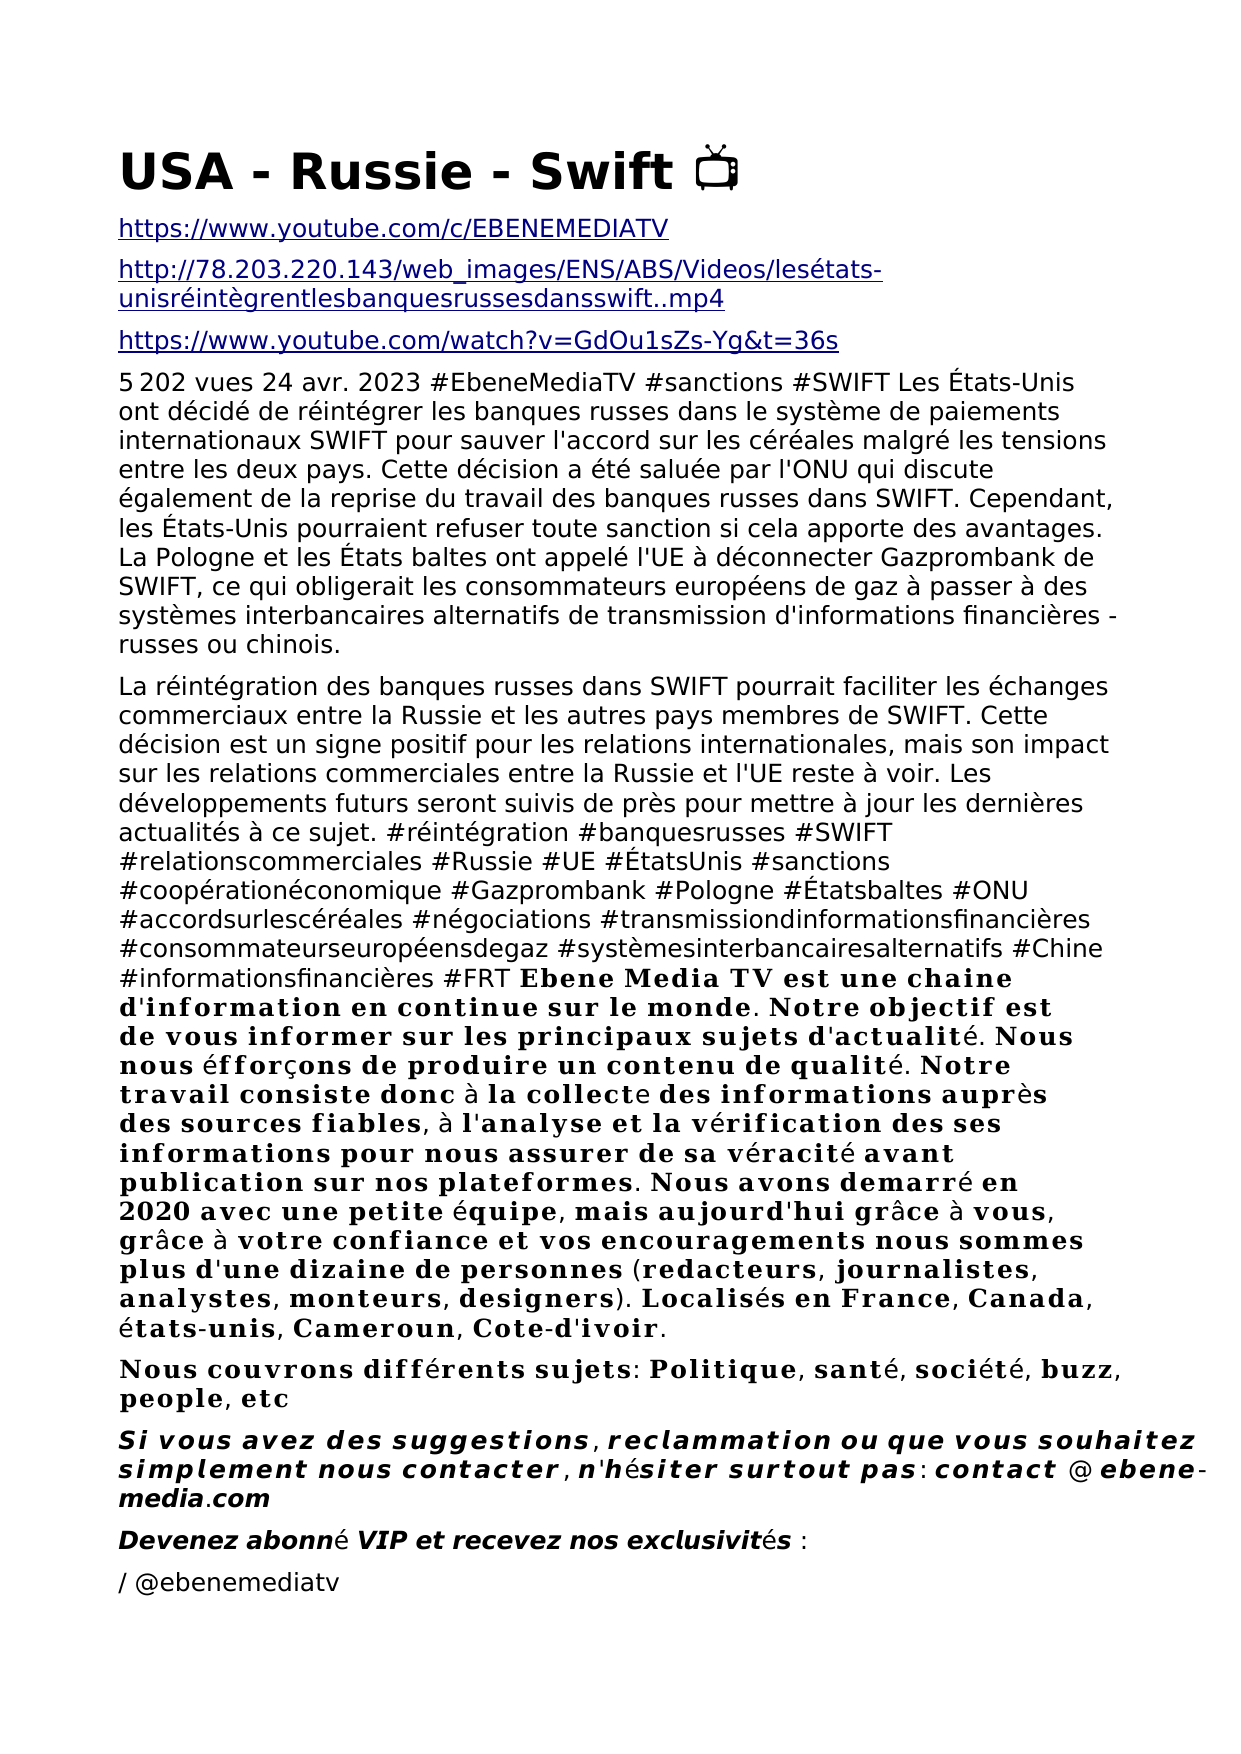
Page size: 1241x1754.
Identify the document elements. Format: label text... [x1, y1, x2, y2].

text http://78.203.220.143/web_images/ENS/ABS/Videos/lesétats-unisréintègrentlesbanquesrussesdansswift..mp4 [118, 256, 1122, 314]
text https://www.youtube.com/watch?v=GdOu1sZs-Yg&t=36s [118, 326, 1122, 356]
subtitle USA - Russie - Swift 📺 [118, 143, 1122, 201]
text / @ebenemediatv [118, 1568, 1122, 1597]
text 𝙎𝙞 𝙫𝙤𝙪𝙨 𝙖𝙫𝙚𝙯 𝙙𝙚𝙨 𝙨𝙪𝙜𝙜𝙚𝙨𝙩𝙞𝙤𝙣𝙨, 𝙧𝙚𝙘𝙡𝙖𝙢𝙢𝙖𝙩𝙞𝙤𝙣 𝙤𝙪 𝙦𝙪𝙚 𝙫𝙤𝙪𝙨 𝙨𝙤𝙪𝙝𝙖𝙞𝙩𝙚𝙯 𝙨𝙞𝙢𝙥𝙡𝙚𝙢𝙚𝙣𝙩 𝙣𝙤𝙪𝙨 𝙘𝙤𝙣𝙩𝙖𝙘𝙩𝙚𝙧, 𝙣'𝙝é𝙨𝙞𝙩𝙚𝙧 𝙨𝙪𝙧𝙩𝙤𝙪𝙩 𝙥𝙖𝙨: 𝙘𝙤𝙣𝙩𝙖𝙘𝙩 @ 𝙚𝙗𝙚𝙣𝙚-𝙢𝙚𝙙𝙞𝙖.𝙘𝙤𝙢 [118, 1426, 1122, 1514]
text 5 202 vues 24 avr. 2023 #EbeneMediaTV #sanctions #SWIFT Les États-Unis ont décidé de réintégrer les banques russes dans le système de paiements internationaux SWIFT pour sauver l'accord sur les céréales malgré les tensions entre les deux pays. Cette décision a été saluée par l'ONU qui discute également de la reprise du travail des banques russes dans SWIFT. Cependant, les États-Unis pourraient refuser toute sanction si cela apporte des avantages. La Pologne et les États baltes ont appelé l'UE à déconnecter Gazprombank de SWIFT, ce qui obligerait les consommateurs européens de gaz à passer à des systèmes interbancaires alternatifs de transmission d'informations financières - russes ou chinois. [118, 368, 1122, 660]
text 𝘿𝙚𝙫𝙚𝙣𝙚𝙯 𝙖𝙗𝙤𝙣𝙣é 𝙑𝙄𝙋 𝙚𝙩 𝙧𝙚𝙘𝙚𝙫𝙚𝙯 𝙣𝙤𝙨 𝙚𝙭𝙘𝙡𝙪𝙨𝙞𝙫𝙞𝙩é𝙨 : [118, 1526, 1122, 1556]
text La réintégration des banques russes dans SWIFT pourrait faciliter les échanges commerciaux entre la Russie et les autres pays membres de SWIFT. Cette décision est un signe positif pour les relations internationales, mais son impact sur les relations commerciales entre la Russie et l'UE reste à voir. Les développements futurs seront suivis de près pour mettre à jour les dernières actualités à ce sujet. #réintégration #banquesrusses #SWIFT #relationscommerciales #Russie #UE #ÉtatsUnis #sanctions #coopérationéconomique #Gazprombank #Pologne #Étatsbaltes #ONU #accordsurlescéréales #négociations #transmissiondinformationsfinancières #consommateurseuropéensdegaz #systèmesinterbancairesalternatifs #Chine #informationsfinancières #FRT 𝐄𝐛𝐞𝐧𝐞 𝐌𝐞𝐝𝐢𝐚 𝐓𝐕 𝐞𝐬𝐭 𝐮𝐧𝐞 𝐜𝐡𝐚𝐢𝐧𝐞 𝐝'𝐢𝐧𝐟𝐨𝐫𝐦𝐚𝐭𝐢𝐨𝐧 𝐞𝐧 𝐜𝐨𝐧𝐭𝐢𝐧𝐮𝐞 𝐬𝐮𝐫 𝐥𝐞 𝐦𝐨𝐧𝐝𝐞. 𝐍𝐨𝐭𝐫𝐞 𝐨𝐛𝐣𝐞𝐜𝐭𝐢𝐟 𝐞𝐬𝐭 𝐝𝐞 𝐯𝐨𝐮𝐬 𝐢𝐧𝐟𝐨𝐫𝐦𝐞𝐫 𝐬𝐮𝐫 𝐥𝐞𝐬 𝐩𝐫𝐢𝐧𝐜𝐢𝐩𝐚𝐮𝐱 𝐬𝐮𝐣𝐞𝐭𝐬 𝐝'𝐚𝐜𝐭𝐮𝐚𝐥𝐢𝐭é. 𝐍𝐨𝐮𝐬 𝐧𝐨𝐮𝐬 é𝐟𝐟𝐨𝐫ç𝐨𝐧𝐬 𝐝𝐞 𝐩𝐫𝐨𝐝𝐮𝐢𝐫𝐞 𝐮𝐧 𝐜𝐨𝐧𝐭𝐞𝐧𝐮 𝐝𝐞 𝐪𝐮𝐚𝐥𝐢𝐭é. 𝐍𝐨𝐭𝐫𝐞 𝐭𝐫𝐚𝐯𝐚𝐢𝐥 𝐜𝐨𝐧𝐬𝐢𝐬𝐭𝐞 𝐝𝐨𝐧𝐜 à 𝐥𝐚 𝐜𝐨𝐥𝐥𝐞𝐜𝐭e 𝐝𝐞𝐬 𝐢𝐧𝐟𝐨𝐫𝐦𝐚𝐭𝐢𝐨𝐧𝐬 𝐚𝐮𝐩𝐫è𝐬 𝐝𝐞𝐬 𝐬𝐨𝐮𝐫𝐜𝐞𝐬 𝐟𝐢𝐚𝐛𝐥𝐞𝐬, à 𝐥'𝐚𝐧𝐚𝐥𝐲𝐬𝐞 𝐞𝐭 𝐥𝐚 𝐯é𝐫𝐢𝐟𝐢𝐜𝐚𝐭𝐢𝐨𝐧 𝐝𝐞𝐬 𝐬𝐞𝐬 𝐢𝐧𝐟𝐨𝐫𝐦𝐚𝐭𝐢𝐨𝐧𝐬 𝐩𝐨𝐮𝐫 𝐧𝐨𝐮𝐬 𝐚𝐬𝐬𝐮𝐫𝐞𝐫 𝐝𝐞 𝐬𝐚 𝐯é𝐫𝐚𝐜𝐢𝐭é 𝐚𝐯𝐚𝐧𝐭 𝐩𝐮𝐛𝐥𝐢𝐜𝐚𝐭𝐢𝐨𝐧 𝐬𝐮𝐫 𝐧𝐨𝐬 𝐩𝐥𝐚𝐭𝐞𝐟𝐨𝐫𝐦𝐞𝐬. 𝐍𝐨𝐮𝐬 𝐚𝐯𝐨𝐧𝐬 𝐝𝐞𝐦𝐚𝐫𝐫é 𝐞𝐧 𝟐𝟎𝟐𝟎 𝐚𝐯𝐞𝐜 𝐮𝐧𝐞 𝐩𝐞𝐭𝐢𝐭𝐞 é𝐪𝐮𝐢𝐩𝐞, 𝐦𝐚𝐢𝐬 𝐚𝐮𝐣𝐨𝐮𝐫𝐝'𝐡𝐮𝐢 𝐠𝐫â𝐜𝐞 à 𝐯𝐨𝐮𝐬, 𝐠𝐫â𝐜𝐞 à 𝐯𝐨𝐭𝐫𝐞 𝐜𝐨𝐧𝐟𝐢𝐚𝐧𝐜𝐞 𝐞𝐭 𝐯𝐨𝐬 𝐞𝐧𝐜𝐨𝐮𝐫𝐚𝐠𝐞𝐦𝐞𝐧𝐭𝐬 𝐧𝐨𝐮𝐬 𝐬𝐨𝐦𝐦𝐞𝐬 𝐩𝐥𝐮𝐬 𝐝'𝐮𝐧𝐞 𝐝𝐢𝐳𝐚𝐢𝐧𝐞 𝐝𝐞 𝐩𝐞𝐫𝐬𝐨𝐧𝐧𝐞𝐬 (𝐫𝐞𝐝𝐚𝐜𝐭𝐞𝐮𝐫𝐬, 𝐣𝐨𝐮𝐫𝐧𝐚𝐥𝐢𝐬𝐭𝐞𝐬, 𝐚𝐧𝐚𝐥𝐲𝐬𝐭𝐞𝐬, 𝐦𝐨𝐧𝐭𝐞𝐮𝐫𝐬, 𝐝𝐞𝐬𝐢𝐠𝐧𝐞𝐫𝐬). 𝐋𝐨𝐜𝐚𝐥𝐢𝐬é𝐬 𝐞𝐧 𝐅𝐫𝐚𝐧𝐜𝐞, 𝐂𝐚𝐧𝐚𝐝𝐚, é𝐭𝐚𝐭𝐬-𝐮𝐧𝐢𝐬, 𝐂𝐚𝐦𝐞𝐫𝐨𝐮𝐧, 𝐂𝐨𝐭𝐞-𝐝'𝐢𝐯𝐨𝐢𝐫. [118, 672, 1122, 1343]
text https://www.youtube.com/c/EBENEMEDIATV [118, 214, 1122, 243]
text 𝐍𝐨𝐮𝐬 𝐜𝐨𝐮𝐯𝐫𝐨𝐧𝐬 𝐝𝐢𝐟𝐟é𝐫𝐞𝐧𝐭𝐬 𝐬𝐮𝐣𝐞𝐭𝐬: 𝐏𝐨𝐥𝐢𝐭𝐢𝐪𝐮𝐞, 𝐬𝐚𝐧𝐭é, 𝐬𝐨𝐜𝐢é𝐭é, 𝐛𝐮𝐳𝐳, 𝐩𝐞𝐨𝐩𝐥𝐞, 𝐞𝐭𝐜 [118, 1356, 1122, 1414]
